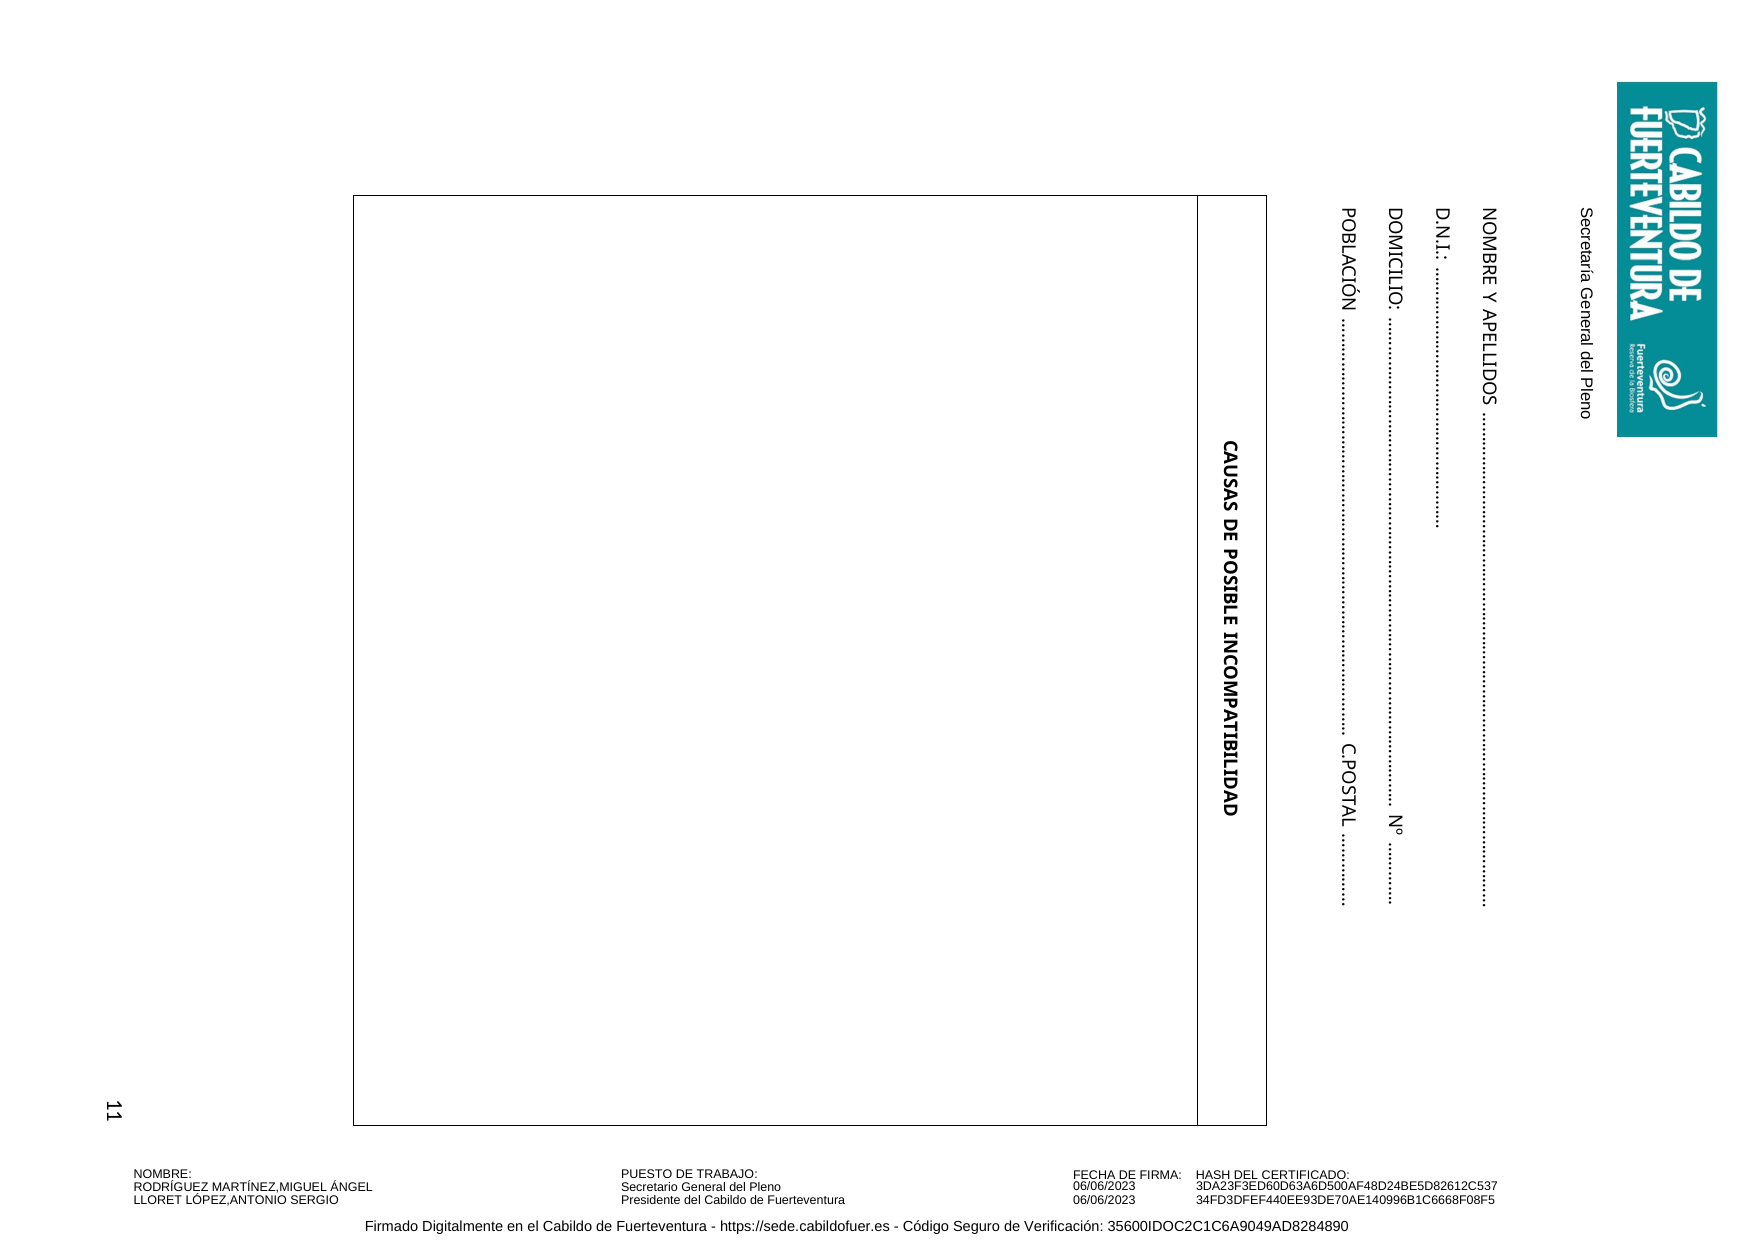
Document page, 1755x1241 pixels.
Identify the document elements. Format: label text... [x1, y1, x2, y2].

text D.N.I.: …….…………………………………..…… [1433, 207, 1454, 562]
text NOMBRE Y APELLIDOS ………………………………………………………………………………………… [1480, 207, 1501, 951]
text Secretaría General del Pleno [1577, 207, 1597, 424]
text POBLACIÓN ………………………………………………………………………….. C.POSTAL …………… [1339, 207, 1360, 954]
text DOMICILIO: ……………………………………………………………………………………….. Nº …………. [1386, 207, 1407, 957]
text CAUSAS DE POSIBLE INCOMPATIBILIDAD [1221, 440, 1242, 883]
text 11 [102, 1099, 127, 1124]
